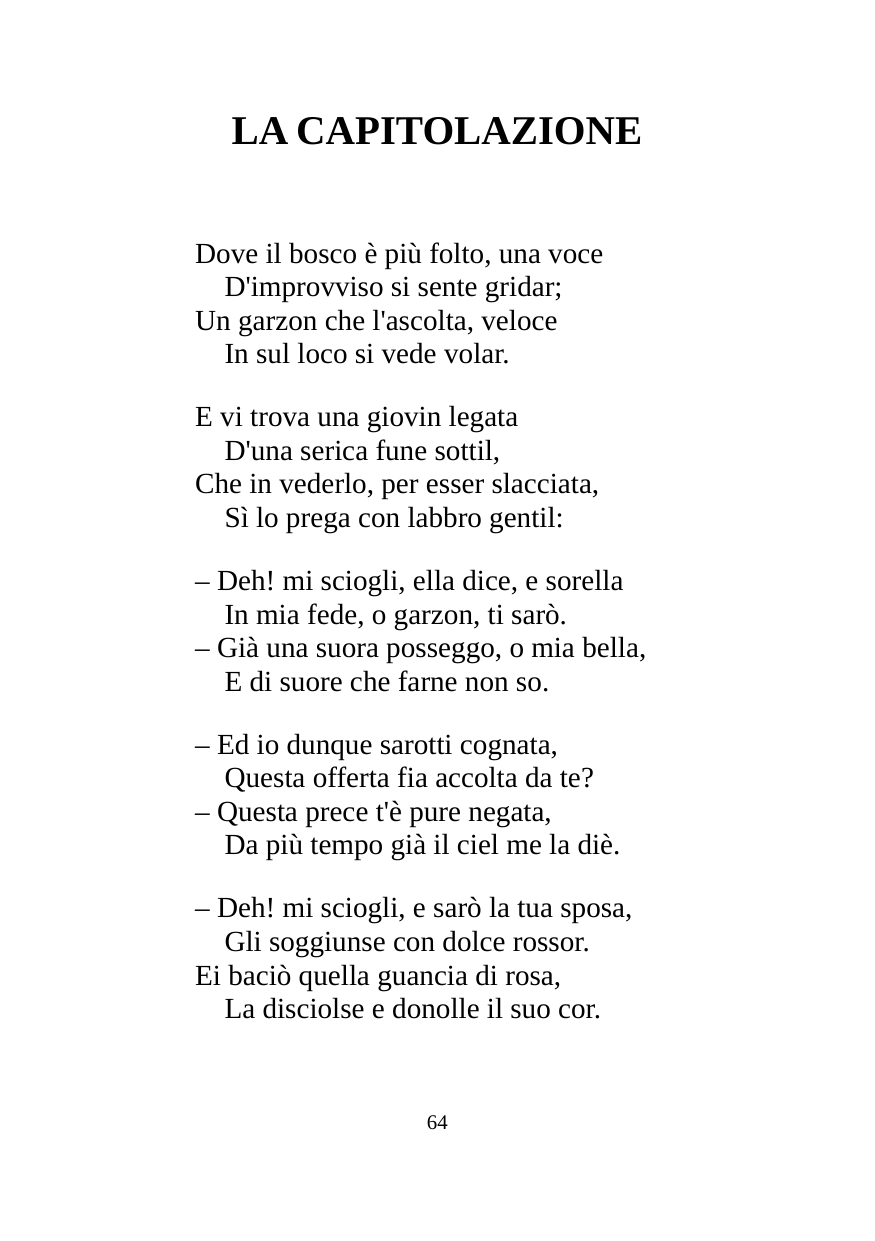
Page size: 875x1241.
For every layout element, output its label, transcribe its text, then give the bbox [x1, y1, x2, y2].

subtitle LA CAPITOLAZIONE [106, 106, 768, 153]
text Un garzon che l'ascolta, veloce In sul loco si vede volar. [195, 303, 768, 370]
text – Già una suora posseggo, o mia bella, E di suore che farne non so. [195, 630, 768, 697]
text – Deh! mi sciogli, e sarò la tua sposa, Gli soggiunse con dolce rossor. [195, 891, 768, 958]
text – Ed io dunque sarotti cognata, Questa offerta fia accolta da te? [195, 727, 768, 794]
text Ei baciò quella guancia di rosa, La disciolse e donolle il suo cor. [195, 958, 768, 1025]
text Che in vederlo, per esser slacciata, Sì lo prega con labbro gentil: [195, 467, 768, 534]
text – Deh! mi sciogli, ella dice, e sorella In mia fede, o garzon, ti sarò. [195, 563, 768, 630]
text E vi trova una giovin legata D'una serica fune sottil, [195, 399, 768, 467]
text – Questa prece t'è pure negata, Da più tempo già il ciel me la diè. [195, 794, 768, 861]
text Dove il bosco è più folto, una voce D'improvviso si sente gridar; [195, 236, 768, 303]
